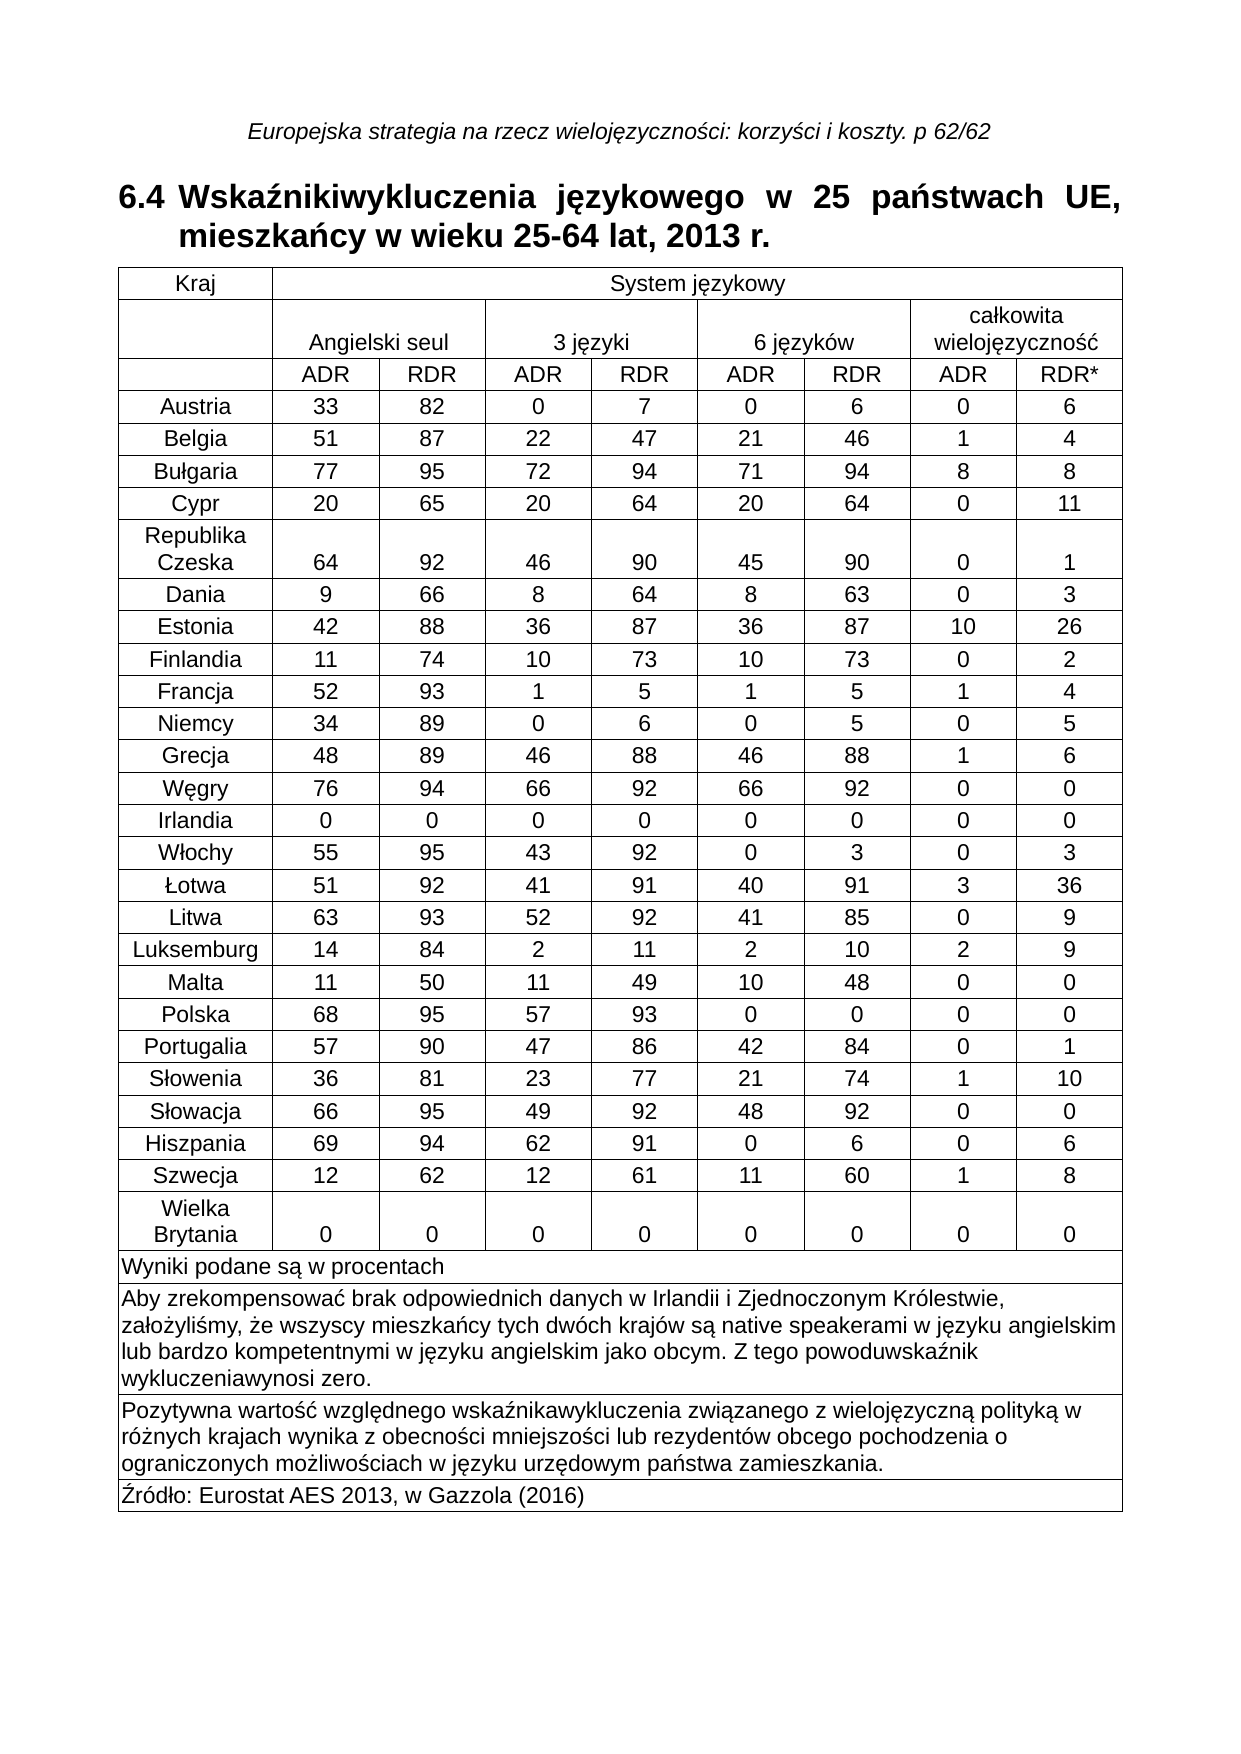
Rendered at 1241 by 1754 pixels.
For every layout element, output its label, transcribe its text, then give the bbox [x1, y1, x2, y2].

table_cell 9 [1017, 902, 1122, 933]
table_cell 0 [911, 1192, 1016, 1250]
table_cell 0 [911, 644, 1016, 675]
table_cell 89 [380, 740, 485, 772]
table_cell Włochy [119, 837, 272, 868]
table_cell 0 [698, 999, 804, 1030]
table_cell 10 [1017, 1063, 1122, 1094]
table_cell 47 [592, 424, 697, 455]
table_cell RDR [592, 359, 697, 390]
table_cell RDR [380, 359, 485, 390]
table_cell 11 [486, 966, 591, 998]
table_cell 0 [380, 805, 485, 836]
table_cell 0 [698, 805, 804, 836]
table_cell całkowita wielojęzyczność [911, 300, 1122, 358]
table_cell 9 [273, 579, 379, 610]
table_cell 6 języków [698, 300, 910, 358]
table_cell Słowacja [119, 1096, 272, 1127]
table_cell 66 [486, 773, 591, 804]
table_cell 74 [380, 644, 485, 675]
table_cell 0 [486, 805, 591, 836]
table_cell 1 [1017, 1031, 1122, 1062]
table_cell 0 [911, 579, 1016, 610]
table_cell Austria [119, 391, 272, 422]
table_cell 0 [1017, 773, 1122, 804]
table_cell 66 [380, 579, 485, 610]
table_cell 0 [911, 391, 1016, 422]
table_cell 72 [486, 456, 591, 487]
table_cell 11 [592, 934, 697, 965]
table_cell 2 [698, 934, 804, 965]
table_cell Luksemburg [119, 934, 272, 965]
table_cell 52 [486, 902, 591, 933]
table_cell 6 [1017, 391, 1122, 422]
table_cell 61 [592, 1160, 697, 1191]
table_cell 45 [698, 520, 804, 578]
table_cell 63 [805, 579, 910, 610]
table_cell [119, 359, 272, 390]
table_cell 10 [486, 644, 591, 675]
table_cell 64 [592, 579, 697, 610]
table_cell 10 [698, 966, 804, 998]
table_cell 73 [592, 644, 697, 675]
table_cell 87 [380, 424, 485, 455]
table_cell 60 [805, 1160, 910, 1191]
table_cell 23 [486, 1063, 591, 1094]
table_cell 0 [911, 805, 1016, 836]
table_cell 6 [1017, 1128, 1122, 1159]
table_cell ADR [911, 359, 1016, 390]
table_cell 76 [273, 773, 379, 804]
table_cell Belgia [119, 424, 272, 455]
table_cell 48 [805, 966, 910, 998]
table_cell 33 [273, 391, 379, 422]
table_cell Bułgaria [119, 456, 272, 487]
table_cell 1 [911, 1063, 1016, 1094]
table_cell 5 [592, 676, 697, 707]
table_cell 52 [273, 676, 379, 707]
table_cell 0 [805, 1192, 910, 1250]
table_cell 11 [273, 966, 379, 998]
table_cell 95 [380, 999, 485, 1030]
table_cell ADR [273, 359, 379, 390]
table_cell [119, 300, 272, 358]
table_cell 0 [911, 1031, 1016, 1062]
table_cell 0 [698, 1192, 804, 1250]
table_cell 64 [273, 520, 379, 578]
table_cell 10 [805, 934, 910, 965]
table_cell 0 [1017, 999, 1122, 1030]
table_cell RDR* [1017, 359, 1122, 390]
table_cell ADR [486, 359, 591, 390]
table_cell Litwa [119, 902, 272, 933]
table_cell Łotwa [119, 870, 272, 901]
table_cell 66 [698, 773, 804, 804]
table_cell 50 [380, 966, 485, 998]
table_cell 94 [380, 1128, 485, 1159]
table_cell 36 [1017, 870, 1122, 901]
table_cell 92 [805, 773, 910, 804]
table_cell 12 [486, 1160, 591, 1191]
table_cell 20 [486, 488, 591, 519]
table_cell 0 [911, 966, 1016, 998]
table_cell Irlandia [119, 805, 272, 836]
table_cell 1 [911, 424, 1016, 455]
table_cell 77 [592, 1063, 697, 1094]
table_cell 91 [805, 870, 910, 901]
table_cell 69 [273, 1128, 379, 1159]
table_cell Słowenia [119, 1063, 272, 1094]
table_cell 0 [911, 488, 1016, 519]
table_cell Niemcy [119, 708, 272, 739]
table_cell 81 [380, 1063, 485, 1094]
table_cell Aby zrekompensować brak odpowiednich danych w Irlandii i Zjednoczonym Królestwie, założyliśmy, że wszyscy mieszkańcy tych dwóch krajów są native speakerami w języku angielskim lub bardzo kompetentnymi w języku angielskim jako obcym. Z tego powoduwskaźnik wykluczeniawynosi zero. [119, 1284, 1122, 1394]
table_cell 0 [1017, 1192, 1122, 1250]
table_cell 46 [486, 740, 591, 772]
table_cell 0 [911, 837, 1016, 868]
table_cell 48 [273, 740, 379, 772]
table_cell 46 [486, 520, 591, 578]
table_cell 3 języki [486, 300, 697, 358]
table_cell 0 [911, 1128, 1016, 1159]
table_cell 21 [698, 424, 804, 455]
table_cell Pozytywna wartość względnego wskaźnikawykluczenia związanego z wielojęzyczną polityką w różnych krajach wynika z obecności mniejszości lub rezydentów obcego pochodzenia o ograniczonych możliwościach w języku urzędowym państwa zamieszkania. [119, 1395, 1122, 1479]
table_cell 0 [1017, 805, 1122, 836]
table_cell 0 [273, 805, 379, 836]
table_cell 0 [805, 805, 910, 836]
table_cell 90 [592, 520, 697, 578]
table_cell 46 [805, 424, 910, 455]
table_header Kraj [119, 268, 272, 299]
table_cell 46 [698, 740, 804, 772]
table_cell 36 [273, 1063, 379, 1094]
table_cell 93 [380, 902, 485, 933]
table_cell 62 [380, 1160, 485, 1191]
table_cell 57 [273, 1031, 379, 1062]
table_cell 84 [805, 1031, 910, 1062]
table_cell 89 [380, 708, 485, 739]
table_cell Hiszpania [119, 1128, 272, 1159]
table_cell 10 [698, 644, 804, 675]
table_cell 3 [911, 870, 1016, 901]
table_cell 0 [805, 999, 910, 1030]
table_cell 85 [805, 902, 910, 933]
table_cell 90 [380, 1031, 485, 1062]
table_cell 5 [805, 708, 910, 739]
table_cell 5 [1017, 708, 1122, 739]
table_cell 40 [698, 870, 804, 901]
table_cell 6 [592, 708, 697, 739]
table_cell Szwecja [119, 1160, 272, 1191]
table_cell 36 [698, 611, 804, 642]
table_cell 5 [805, 676, 910, 707]
table_header System językowy [273, 268, 1122, 299]
table_cell 1 [1017, 520, 1122, 578]
table_cell ADR [698, 359, 804, 390]
table_cell 88 [805, 740, 910, 772]
table_cell 95 [380, 456, 485, 487]
table_cell 41 [698, 902, 804, 933]
table_cell 8 [1017, 1160, 1122, 1191]
table_cell 73 [805, 644, 910, 675]
table_cell 7 [592, 391, 697, 422]
table_cell 0 [698, 837, 804, 868]
table_cell Finlandia [119, 644, 272, 675]
table_cell 1 [698, 676, 804, 707]
table_cell 6 [805, 1128, 910, 1159]
table_cell 0 [486, 1192, 591, 1250]
table_cell 82 [380, 391, 485, 422]
table_cell 64 [592, 488, 697, 519]
table_cell Estonia [119, 611, 272, 642]
table_cell 6 [805, 391, 910, 422]
table_cell 11 [698, 1160, 804, 1191]
table_cell 95 [380, 837, 485, 868]
table_cell 47 [486, 1031, 591, 1062]
table_cell 51 [273, 424, 379, 455]
table_cell 63 [273, 902, 379, 933]
table_cell 22 [486, 424, 591, 455]
table_cell 0 [486, 391, 591, 422]
table_cell 88 [592, 740, 697, 772]
table_cell 41 [486, 870, 591, 901]
table_cell 94 [592, 456, 697, 487]
table_cell 64 [805, 488, 910, 519]
table_cell Źródło: Eurostat AES 2013, w Gazzola (2016) [119, 1480, 1122, 1511]
table_cell 0 [592, 805, 697, 836]
subtitle Wskaźnikiwykluczenia językowego w 25 państwach UE, mieszkańcy w wieku 25-64 lat, 2013 r. [118, 177, 1122, 254]
table_cell 21 [698, 1063, 804, 1094]
table_cell 1 [911, 676, 1016, 707]
table_cell 0 [911, 1096, 1016, 1127]
table_cell 0 [698, 1128, 804, 1159]
table_cell 0 [1017, 1096, 1122, 1127]
table_cell Węgry [119, 773, 272, 804]
table_cell Francja [119, 676, 272, 707]
table_cell Polska [119, 999, 272, 1030]
table_cell 92 [592, 902, 697, 933]
table_cell 93 [380, 676, 485, 707]
table_cell 49 [486, 1096, 591, 1127]
table_cell 8 [1017, 456, 1122, 487]
table_cell 4 [1017, 424, 1122, 455]
table_cell 14 [273, 934, 379, 965]
table_cell 4 [1017, 676, 1122, 707]
table_cell 55 [273, 837, 379, 868]
table_cell 62 [486, 1128, 591, 1159]
table_cell 2 [911, 934, 1016, 965]
table_cell 43 [486, 837, 591, 868]
table_cell Malta [119, 966, 272, 998]
table_cell 34 [273, 708, 379, 739]
table_cell 0 [486, 708, 591, 739]
table_cell 88 [380, 611, 485, 642]
table_cell 36 [486, 611, 591, 642]
table_cell 0 [911, 902, 1016, 933]
table_cell 84 [380, 934, 485, 965]
table_cell Republika Czeska [119, 520, 272, 578]
table_cell 2 [1017, 644, 1122, 675]
table_cell 51 [273, 870, 379, 901]
table_cell Wielka Brytania [119, 1192, 272, 1250]
table_cell 90 [805, 520, 910, 578]
table_cell 3 [1017, 837, 1122, 868]
table_cell 0 [911, 999, 1016, 1030]
table_cell 95 [380, 1096, 485, 1127]
table_cell 0 [911, 520, 1016, 578]
table_cell 92 [592, 837, 697, 868]
table_cell 0 [698, 708, 804, 739]
table_cell 57 [486, 999, 591, 1030]
table_cell 42 [698, 1031, 804, 1062]
table_cell 91 [592, 1128, 697, 1159]
table_cell 2 [486, 934, 591, 965]
table_cell 26 [1017, 611, 1122, 642]
table_cell 74 [805, 1063, 910, 1094]
table_cell 0 [273, 1192, 379, 1250]
table_cell 66 [273, 1096, 379, 1127]
table_cell 8 [486, 579, 591, 610]
table_cell 20 [698, 488, 804, 519]
table_cell 91 [592, 870, 697, 901]
table_cell 8 [911, 456, 1016, 487]
table_cell 92 [380, 870, 485, 901]
table_cell Portugalia [119, 1031, 272, 1062]
table_cell 10 [911, 611, 1016, 642]
table_cell 77 [273, 456, 379, 487]
table_cell 0 [1017, 966, 1122, 998]
table_cell 94 [380, 773, 485, 804]
table_cell 1 [486, 676, 591, 707]
table_cell RDR [805, 359, 910, 390]
table_cell 68 [273, 999, 379, 1030]
table_cell 92 [805, 1096, 910, 1127]
table_cell 65 [380, 488, 485, 519]
table_cell 0 [380, 1192, 485, 1250]
table_cell 92 [380, 520, 485, 578]
table_cell 9 [1017, 934, 1122, 965]
table_cell 8 [698, 579, 804, 610]
table_cell 71 [698, 456, 804, 487]
table_cell Grecja [119, 740, 272, 772]
table_cell 11 [273, 644, 379, 675]
table_cell 0 [698, 391, 804, 422]
table_cell 86 [592, 1031, 697, 1062]
table_cell 1 [911, 1160, 1016, 1191]
table_cell 0 [592, 1192, 697, 1250]
table_cell 3 [805, 837, 910, 868]
table_cell 87 [805, 611, 910, 642]
table_cell 87 [592, 611, 697, 642]
table_cell 1 [911, 740, 1016, 772]
table_cell Cypr [119, 488, 272, 519]
table_cell 0 [911, 708, 1016, 739]
table_cell 92 [592, 773, 697, 804]
table_cell 6 [1017, 740, 1122, 772]
table_cell Dania [119, 579, 272, 610]
table_cell 93 [592, 999, 697, 1030]
table_cell 12 [273, 1160, 379, 1191]
table_cell 3 [1017, 579, 1122, 610]
table_cell 0 [911, 773, 1016, 804]
table_cell 20 [273, 488, 379, 519]
table_cell Wyniki podane są w procentach [119, 1251, 1122, 1282]
table_cell 49 [592, 966, 697, 998]
table_cell 42 [273, 611, 379, 642]
table_cell 48 [698, 1096, 804, 1127]
table_cell 94 [805, 456, 910, 487]
table_cell Angielski seul [273, 300, 485, 358]
table_cell 92 [592, 1096, 697, 1127]
table_cell 11 [1017, 488, 1122, 519]
